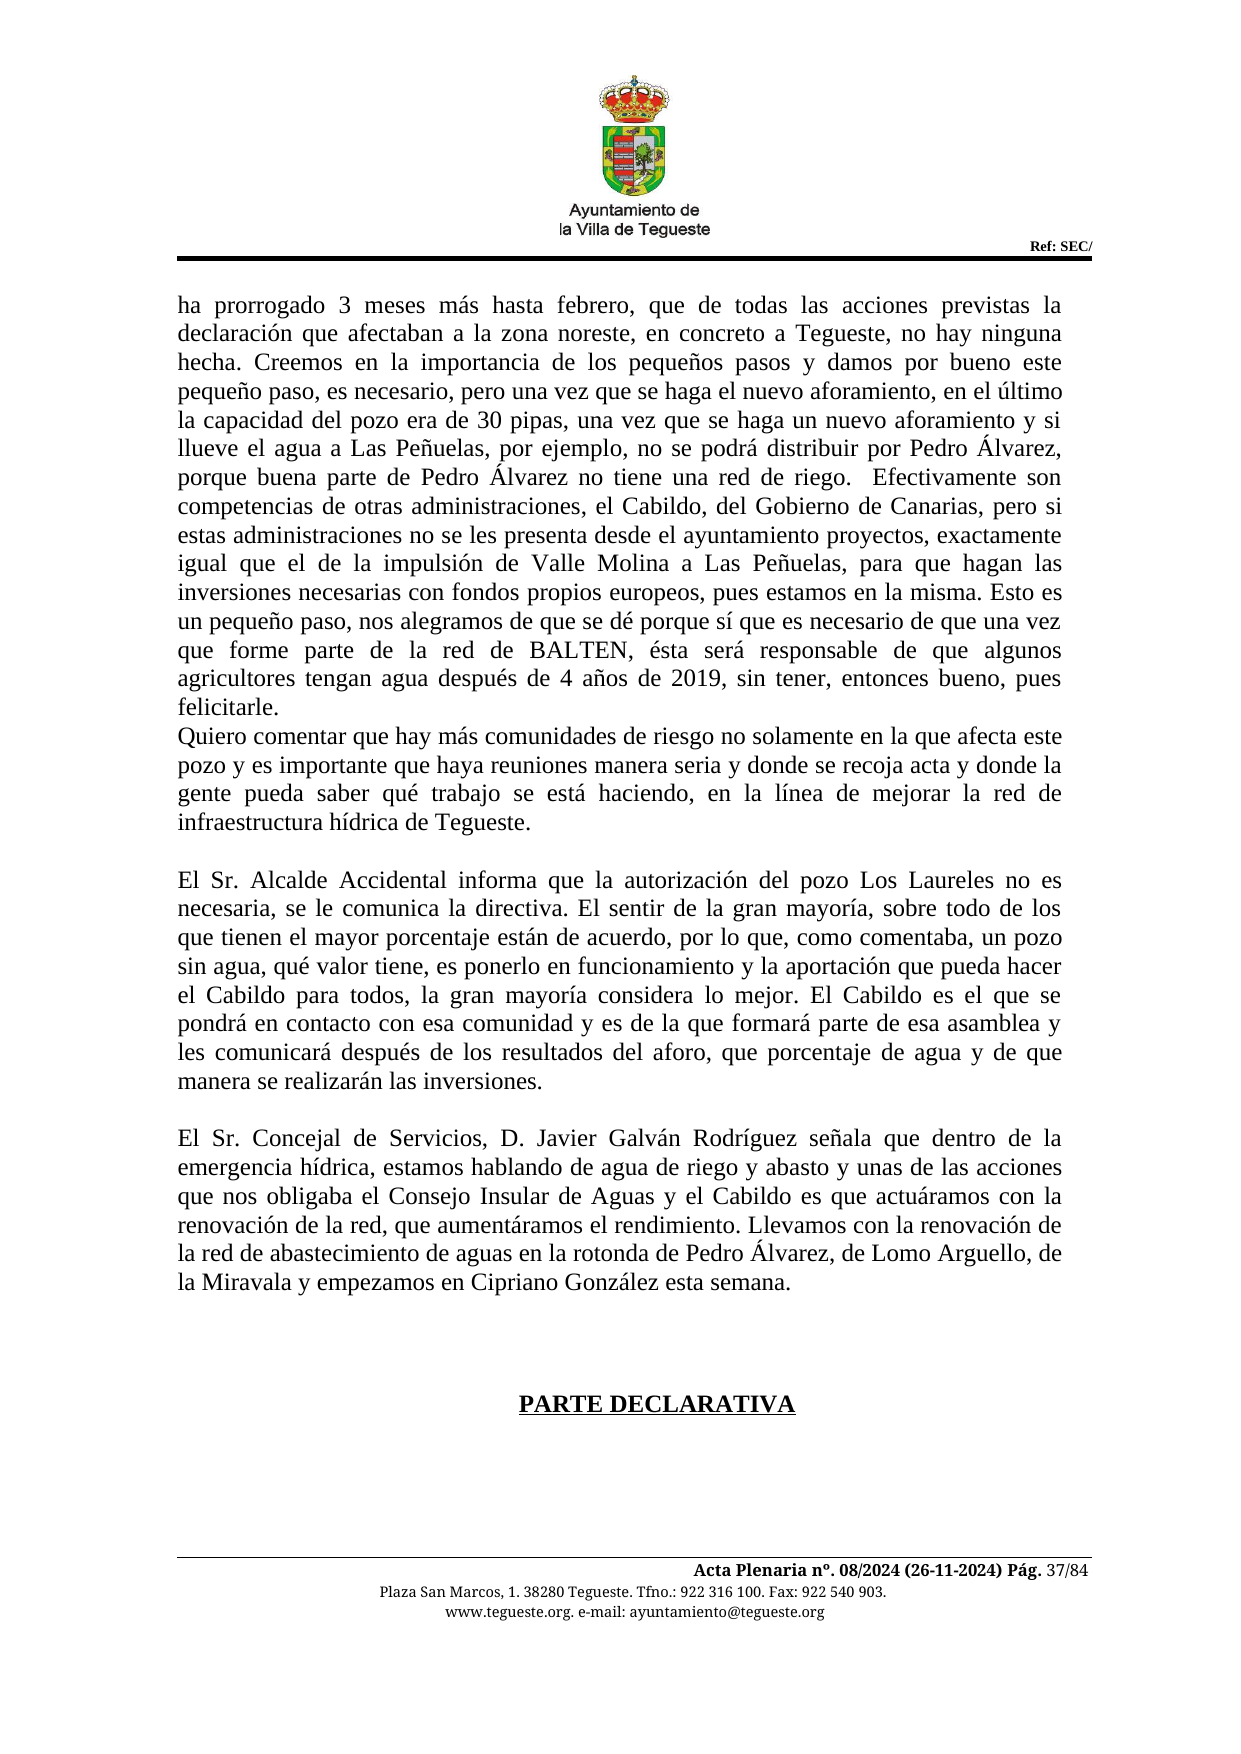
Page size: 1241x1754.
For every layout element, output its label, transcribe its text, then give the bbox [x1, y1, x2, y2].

text PARTE DECLARATIVA [177, 1389, 1063, 1418]
text Quiero comentar que hay más comunidades de riesgo no solamente en la que afecta este pozo y es importante que haya reuniones manera seria y donde se recoja acta y donde la gente pueda saber qué trabajo se está haciendo, en la línea de mejorar la red de infraestructura hídrica de Tegueste. [177, 721, 1063, 836]
text ha prorrogado 3 meses más hasta febrero, que de todas las acciones previstas la declaración que afectaban a la zona noreste, en concreto a Tegueste, no hay ninguna hecha. Creemos en la importancia de los pequeños pasos y damos por bueno este pequeño paso, es necesario, pero una vez que se haga el nuevo aforamiento, en el último la capacidad del pozo era de 30 pipas, una vez que se haga un nuevo aforamiento y si llueve el agua a Las Peñuelas, por ejemplo, no se podrá distribuir por Pedro Álvarez, porque buena parte de Pedro Álvarez no tiene una red de riego. Efectivamente son competencias de otras administraciones, el Cabildo, del Gobierno de Canarias, pero si estas administraciones no se les presenta desde el ayuntamiento proyectos, exactamente igual que el de la impulsión de Valle Molina a Las Peñuelas, para que hagan las inversiones necesarias con fondos propios europeos, pues estamos en la misma. Esto es un pequeño paso, nos alegramos de que se dé porque sí que es necesario de que una vez que forme parte de la red de BALTEN, ésta será responsable de que algunos agricultores tengan agua después de 4 años de 2019, sin tener, entonces bueno, pues felicitarle. [177, 290, 1063, 721]
text El Sr. Concejal de Servicios, D. Javier Galván Rodríguez señala que dentro de la emergencia hídrica, estamos hablando de agua de riego y abasto y unas de las acciones que nos obligaba el Consejo Insular de Aguas y el Cabildo es que actuáramos con la renovación de la red, que aumentáramos el rendimiento. Llevamos con la renovación de la red de abastecimiento de aguas en la rotonda de Pedro Álvarez, de Lomo Arguello, de la Miravala y empezamos en Cipriano González esta semana. [177, 1123, 1063, 1296]
text El Sr. Alcalde Accidental informa que la autorización del pozo Los Laureles no es necesaria, se le comunica la directiva. El sentir de la gran mayoría, sobre todo de los que tienen el mayor porcentaje están de acuerdo, por lo que, como comentaba, un pozo sin agua, qué valor tiene, es ponerlo en funcionamiento y la aportación que pueda hacer el Cabildo para todos, la gran mayoría considera lo mejor. El Cabildo es el que se pondrá en contacto con esa comunidad y es de la que formará parte de esa asamblea y les comunicará después de los resultados del aforo, que porcentaje de agua y de que manera se realizarán las inversiones. [177, 865, 1063, 1095]
